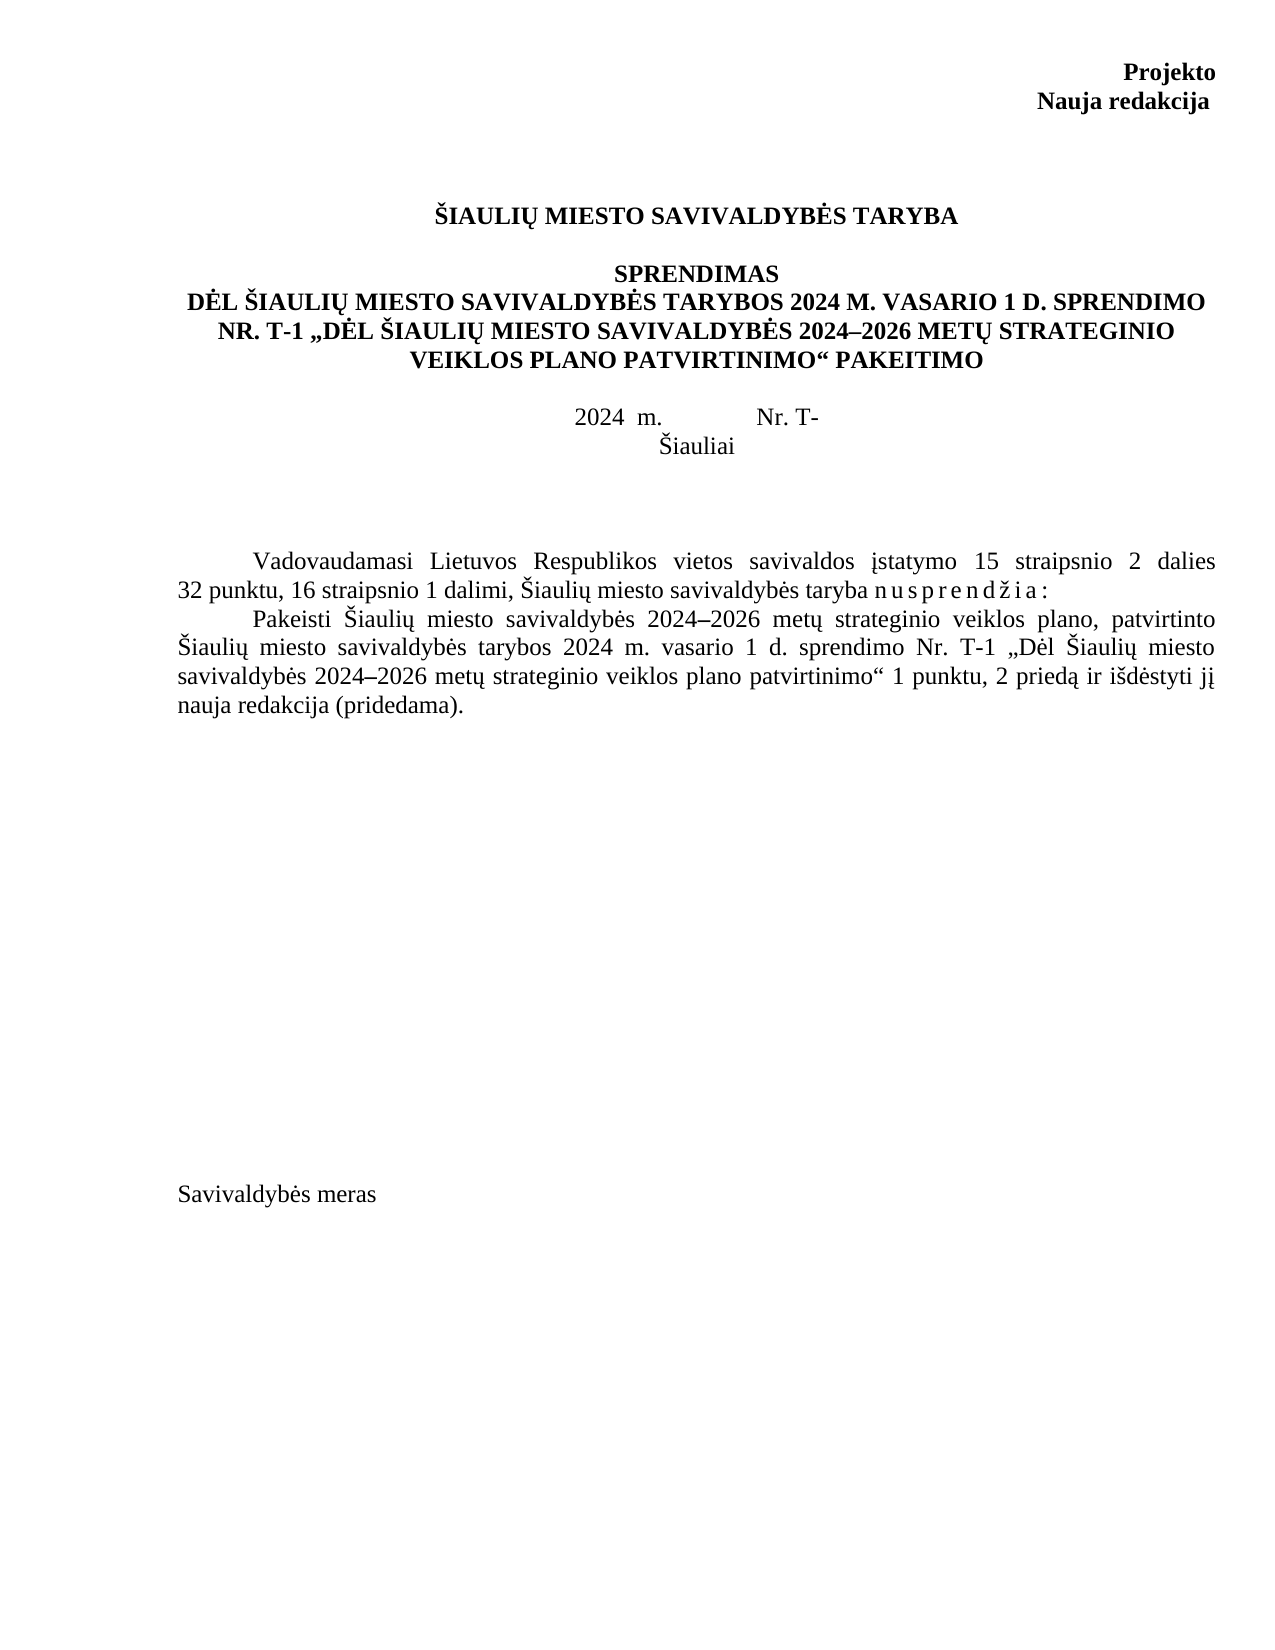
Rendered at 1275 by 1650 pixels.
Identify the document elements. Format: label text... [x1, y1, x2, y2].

text Savivaldybės meras [177, 1179, 1216, 1207]
text Šiauliai [177, 431, 1216, 460]
text DĖL ŠIAULIŲ MIESTO SAVIVALDYBĖS TARYBOS 2024 M. VASARIO 1 D. SPRENDIMO NR. T-1 „DĖL ŠIAULIŲ MIESTO SAVIVALDYBĖS 2024–2026 METŲ STRATEGINIO VEIKLOS PLANO PATVIRTINIMO“ PAKEITIMO [177, 287, 1216, 374]
text 2024 m. Nr. T- [177, 402, 1216, 431]
text Vadovaudamasi Lietuvos Respublikos vietos savivaldos įstatymo 15 straipsnio 2 dalies 32 punktu, 16 straipsnio 1 dalimi, Šiaulių miesto savivaldybės taryba nusprendžia: [177, 546, 1216, 604]
text Pakeisti Šiaulių miesto savivaldybės 2024–2026 metų strateginio veiklos plano, patvirtinto Šiaulių miesto savivaldybės tarybos 2024 m. vasario 1 d. sprendimo Nr. T-1 „Dėl Šiaulių miesto savivaldybės 2024–2026 metų strateginio veiklos plano patvirtinimo“ 1 punktu, 2 priedą ir išdėstyti jį nauja redakcija (pridedama). [177, 604, 1216, 719]
text ŠIAULIŲ MIESTO SAVIVALDYBĖS TARYBA [177, 201, 1216, 230]
text SPRENDIMAS [177, 259, 1216, 287]
